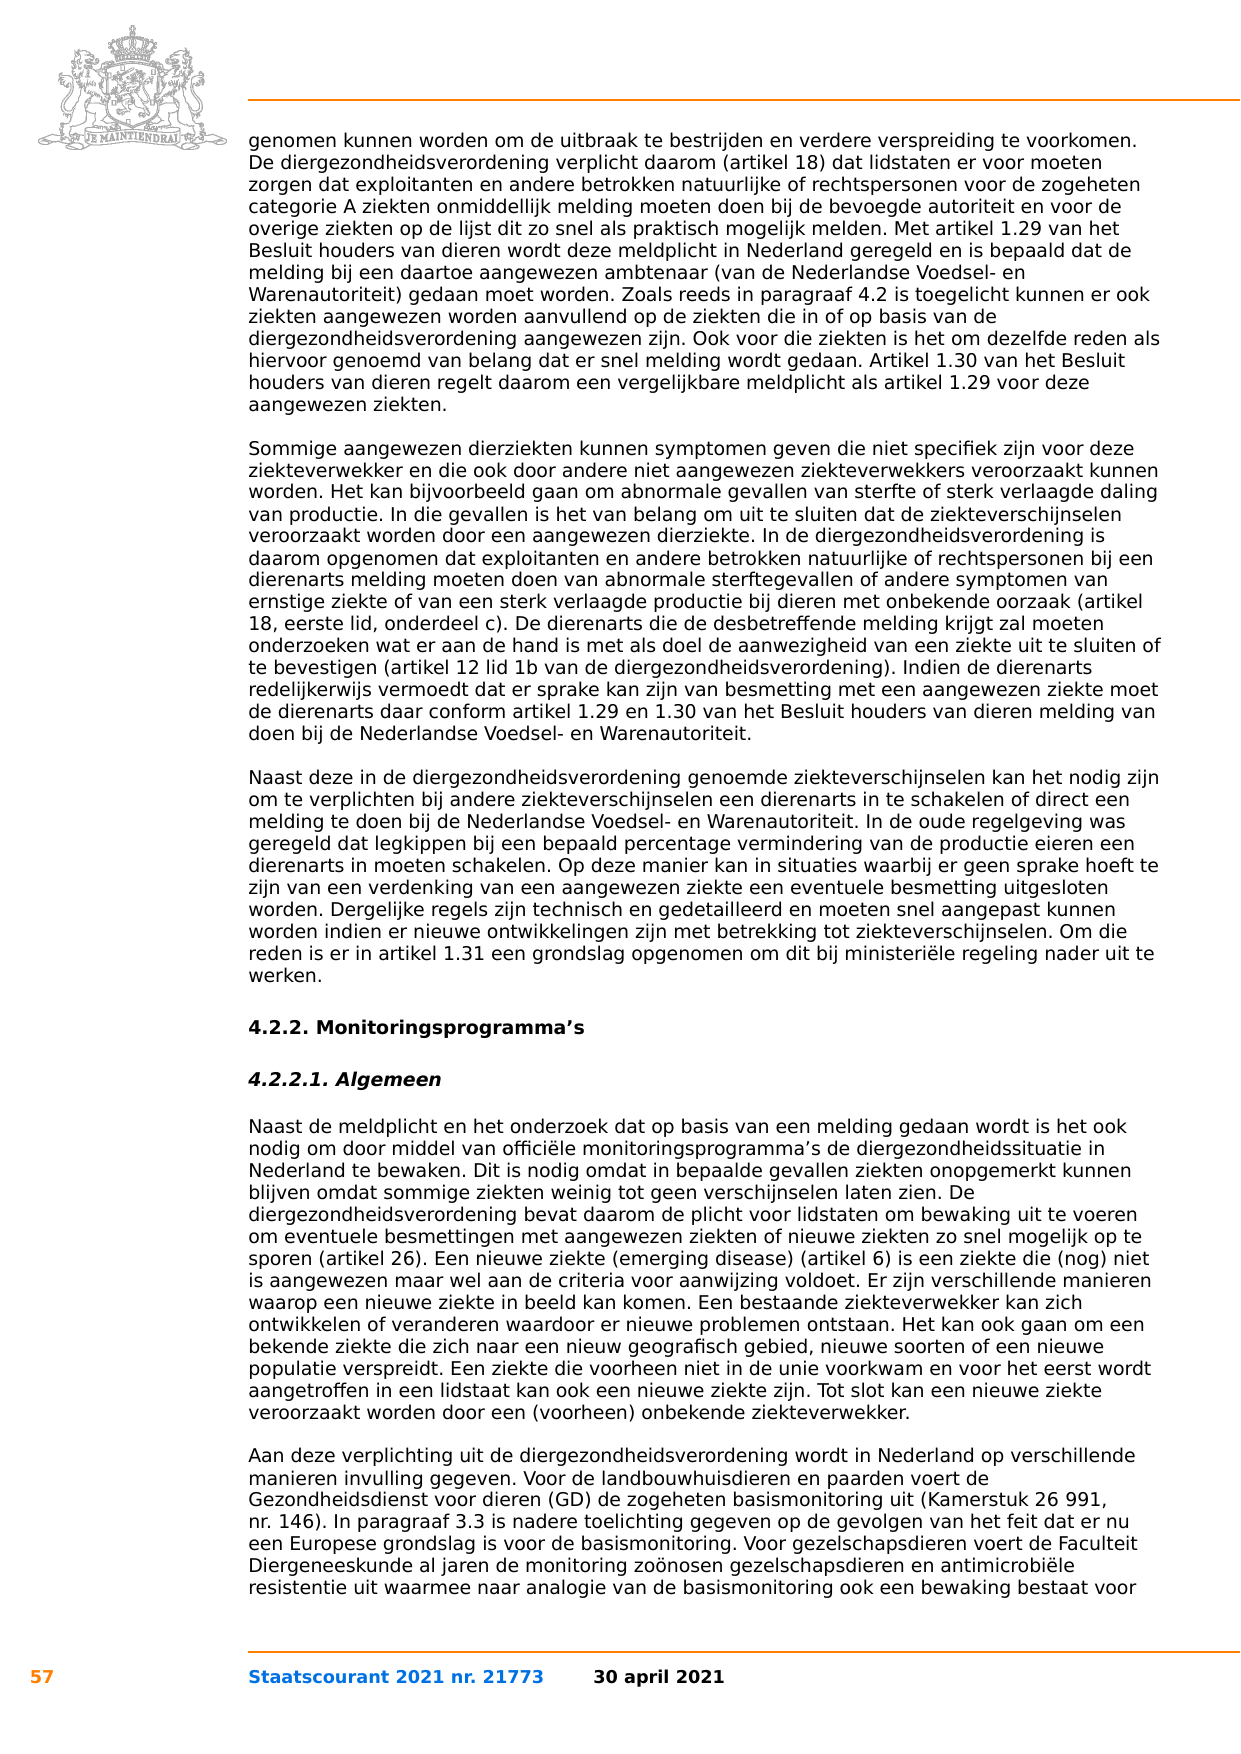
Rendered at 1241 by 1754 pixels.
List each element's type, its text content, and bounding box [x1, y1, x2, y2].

text genomen kunnen worden om de uitbraak te bestrijden en verdere verspreiding te voorkomen. De diergezondheidsverordening verplicht daarom (artikel 18) dat lidstaten er voor moeten zorgen dat exploitanten en andere betrokken natuurlijke of rechtspersonen voor de zogeheten categorie A ziekten onmiddellijk melding moeten doen bij de bevoegde autoriteit en voor de overige ziekten op de lijst dit zo snel als praktisch mogelijk melden. Met artikel 1.29 van het Besluit houders van dieren wordt deze meldplicht in Nederland geregeld en is bepaald dat de melding bij een daartoe aangewezen ambtenaar (van de Nederlandse Voedsel- en Warenautoriteit) gedaan moet worden. Zoals reeds in paragraaf 4.2 is toegelicht kunnen er ook ziekten aangewezen worden aanvullend op de ziekten die in of op basis van de diergezondheidsverordening aangewezen zijn. Ook voor die ziekten is het om dezelfde reden als hiervoor genoemd van belang dat er snel melding wordt gedaan. Artikel 1.30 van het Besluit houders van dieren regelt daarom een vergelijkbare meldplicht als artikel 1.29 voor deze aangewezen ziekten. [248, 130, 1163, 416]
picture [38, 25, 227, 150]
text Naast deze in de diergezondheidsverordening genoemde ziekteverschijnselen kan het nodig zijn om te verplichten bij andere ziekteverschijnselen een dierenarts in te schakelen of direct een melding te doen bij de Nederlandse Voedsel- en Warenautoriteit. In de oude regelgeving was geregeld dat legkippen bij een bepaald percentage vermindering van de productie eieren een dierenarts in moeten schakelen. Op deze manier kan in situaties waarbij er geen sprake hoeft te zijn van een verdenking van een aangewezen ziekte een eventuele besmetting uitgesloten worden. Dergelijke regels zijn technisch en gedetailleerd en moeten snel aangepast kunnen worden indien er nieuwe ontwikkelingen zijn met betrekking tot ziekteverschijnselen. Om die reden is er in artikel 1.31 een grondslag opgenomen om dit bij ministeriële regeling nader uit te werken. [248, 767, 1163, 987]
text Aan deze verplichting uit de diergezondheidsverordening wordt in Nederland op verschillende manieren invulling gegeven. Voor de landbouwhuisdieren en paarden voert de Gezondheidsdienst voor dieren (GD) de zogeheten basismonitoring uit (Kamerstuk 26 991, nr. 146). In paragraaf 3.3 is nadere toelichting gegeven op de gevolgen van het feit dat er nu een Europese grondslag is voor de basismonitoring. Voor gezelschapsdieren voert de Faculteit Diergeneeskunde al jaren de monitoring zoönosen gezelschapsdieren en antimicrobiële resistentie uit waarmee naar analogie van de basismonitoring ook een bewaking bestaat voor [248, 1445, 1163, 1599]
text Naast de meldplicht en het onderzoek dat op basis van een melding gedaan wordt is het ook nodig om door middel van officiële monitoringsprogramma’s de diergezondheidssituatie in Nederland te bewaken. Dit is nodig omdat in bepaalde gevallen ziekten onopgemerkt kunnen blijven omdat sommige ziekten weinig tot geen verschijnselen laten zien. De diergezondheidsverordening bevat daarom de plicht voor lidstaten om bewaking uit te voeren om eventuele besmettingen met aangewezen ziekten of nieuwe ziekten zo snel mogelijk op te sporen (artikel 26). Een nieuwe ziekte (emerging disease) (artikel 6) is een ziekte die (nog) niet is aangewezen maar wel aan de criteria voor aanwijzing voldoet. Er zijn verschillende manieren waarop een nieuwe ziekte in beeld kan komen. Een bestaande ziekteverwekker kan zich ontwikkelen of veranderen waardoor er nieuwe problemen ontstaan. Het kan ook gaan om een bekende ziekte die zich naar een nieuw geografisch gebied, nieuwe soorten of een nieuwe populatie verspreidt. Een ziekte die voorheen niet in de unie voorkwam en voor het eerst wordt aangetroffen in een lidstaat kan ook een nieuwe ziekte zijn. Tot slot kan een nieuwe ziekte veroorzaakt worden door een (voorheen) onbekende ziekteverwekker. [248, 1116, 1163, 1423]
subtitle 4.2.2. Monitoringsprogramma’s [248, 1017, 1163, 1039]
subtitle 4.2.2.1. Algemeen [248, 1069, 1163, 1091]
text Sommige aangewezen dierziekten kunnen symptomen geven die niet specifiek zijn voor deze ziekteverwekker en die ook door andere niet aangewezen ziekteverwekkers veroorzaakt kunnen worden. Het kan bijvoorbeeld gaan om abnormale gevallen van sterfte of sterk verlaagde daling van productie. In die gevallen is het van belang om uit te sluiten dat de ziekteverschijnselen veroorzaakt worden door een aangewezen dierziekte. In de diergezondheidsverordening is daarom opgenomen dat exploitanten en andere betrokken natuurlijke of rechtspersonen bij een dierenarts melding moeten doen van abnormale sterftegevallen of andere symptomen van ernstige ziekte of van een sterk verlaagde productie bij dieren met onbekende oorzaak (artikel 18, eerste lid, onderdeel c). De dierenarts die de desbetreffende melding krijgt zal moeten onderzoeken wat er aan de hand is met als doel de aanwezigheid van een ziekte uit te sluiten of te bevestigen (artikel 12 lid 1b van de diergezondheidsverordening). Indien de dierenarts redelijkerwijs vermoedt dat er sprake kan zijn van besmetting met een aangewezen ziekte moet de dierenarts daar conform artikel 1.29 en 1.30 van het Besluit houders van dieren melding van doen bij de Nederlandse Voedsel- en Warenautoriteit. [248, 437, 1163, 745]
